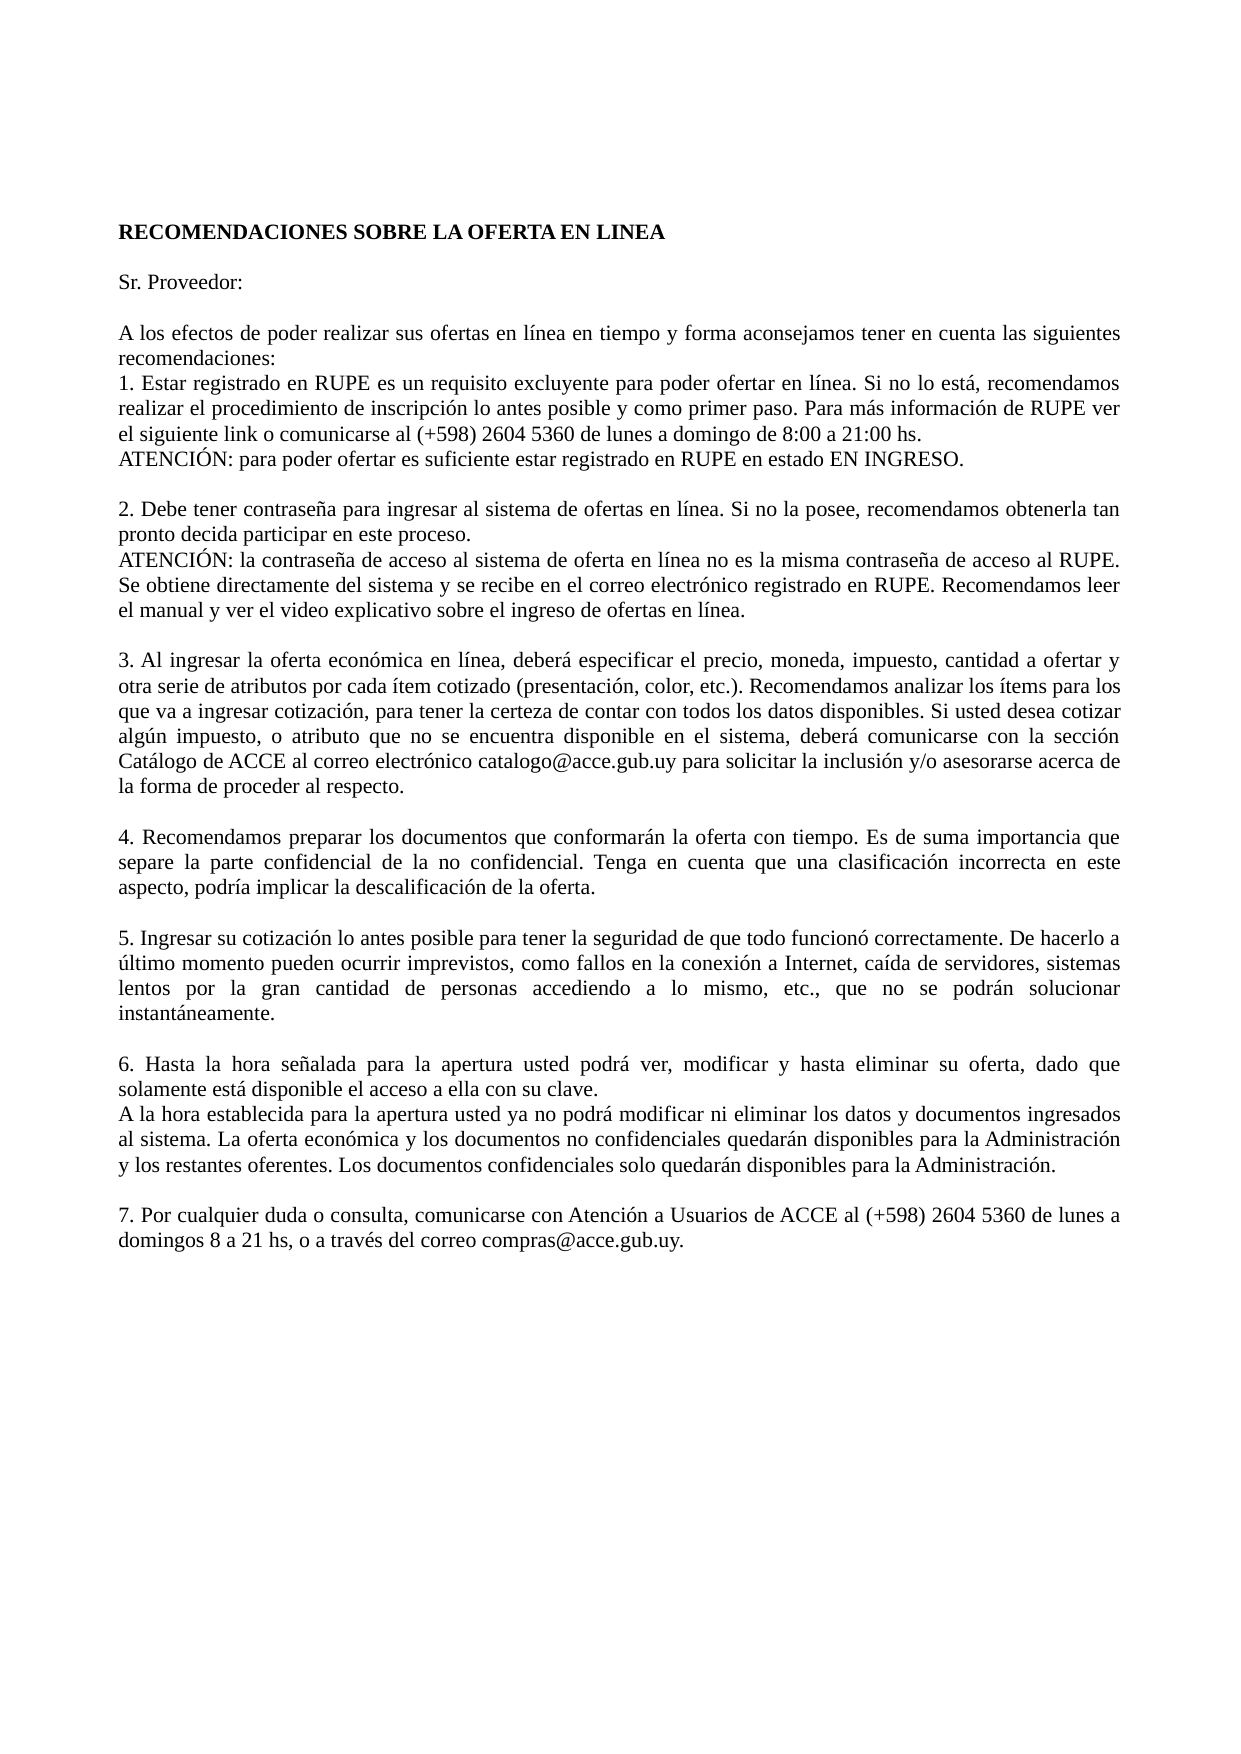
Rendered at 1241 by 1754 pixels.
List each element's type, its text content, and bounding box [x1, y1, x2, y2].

text A la hora establecida para la apertura usted ya no podrá modificar ni eliminar los datos y documentos ingresados al sistema. La oferta económica y los documentos no confidenciales quedarán disponibles para la Administración y los restantes oferentes. Los documentos confidenciales solo quedarán disponibles para la Administración. [118, 1101, 1122, 1177]
text 7. Por cualquier duda o consulta, comunicarse con Atención a Usuarios de ACCE al (+598) 2604 5360 de lunes a domingos 8 a 21 hs, o a través del correo compras@acce.gub.uy. [118, 1202, 1122, 1252]
text ATENCIÓN: para poder ofertar es suficiente estar registrado en RUPE en estado EN INGRESO. [118, 446, 1122, 471]
text RECOMENDACIONES SOBRE LA OFERTA EN LINEA [118, 219, 1122, 244]
text 3. Al ingresar la oferta económica en línea, deberá especificar el precio, moneda, impuesto, cantidad a ofertar y otra serie de atributos por cada ítem cotizado (presentación, color, etc.). Recomendamos analizar los ítems para los que va a ingresar cotización, para tener la certeza de contar con todos los datos disponibles. Si usted desea cotizar algún impuesto, o atributo que no se encuentra disponible en el sistema, deberá comunicarse con la sección Catálogo de ACCE al correo electrónico catalogo@acce.gub.uy para solicitar la inclusión y/o asesorarse acerca de la forma de proceder al respecto. [118, 647, 1122, 799]
text Sr. Proveedor: [118, 269, 1122, 294]
text 1. Estar registrado en RUPE es un requisito excluyente para poder ofertar en línea. Si no lo está, recomendamos realizar el procedimiento de inscripción lo antes posible y como primer paso. Para más información de RUPE ver el siguiente link o comunicarse al (+598) 2604 5360 de lunes a domingo de 8:00 a 21:00 hs. [118, 370, 1122, 446]
text 5. Ingresar su cotización lo antes posible para tener la seguridad de que todo funcionó correctamente. De hacerlo a último momento pueden ocurrir imprevistos, como fallos en la conexión a Internet, caída de servidores, sistemas lentos por la gran cantidad de personas accediendo a lo mismo, etc., que no se podrán solucionar instantáneamente. [118, 925, 1122, 1026]
text 6. Hasta la hora señalada para la apertura usted podrá ver, modificar y hasta eliminar su oferta, dado que solamente está disponible el acceso a ella con su clave. [118, 1051, 1122, 1101]
text 2. Debe tener contraseña para ingresar al sistema de ofertas en línea. Si no la posee, recomendamos obtenerla tan pronto decida participar en este proceso. [118, 496, 1122, 547]
text A los efectos de poder realizar sus ofertas en línea en tiempo y forma aconsejamos tener en cuenta las siguientes recomendaciones: [118, 320, 1122, 370]
text 4. Recomendamos preparar los documentos que conformarán la oferta con tiempo. Es de suma importancia que separe la parte confidencial de la no confidencial. Tenga en cuenta que una clasificación incorrecta en este aspecto, podría implicar la descalificación de la oferta. [118, 824, 1122, 899]
text ATENCIÓN: la contraseña de acceso al sistema de oferta en línea no es la misma contraseña de acceso al RUPE. Se obtiene directamente del sistema y se recibe en el correo electrónico registrado en RUPE. Recomendamos leer el manual y ver el video explicativo sobre el ingreso de ofertas en línea. [118, 547, 1122, 622]
